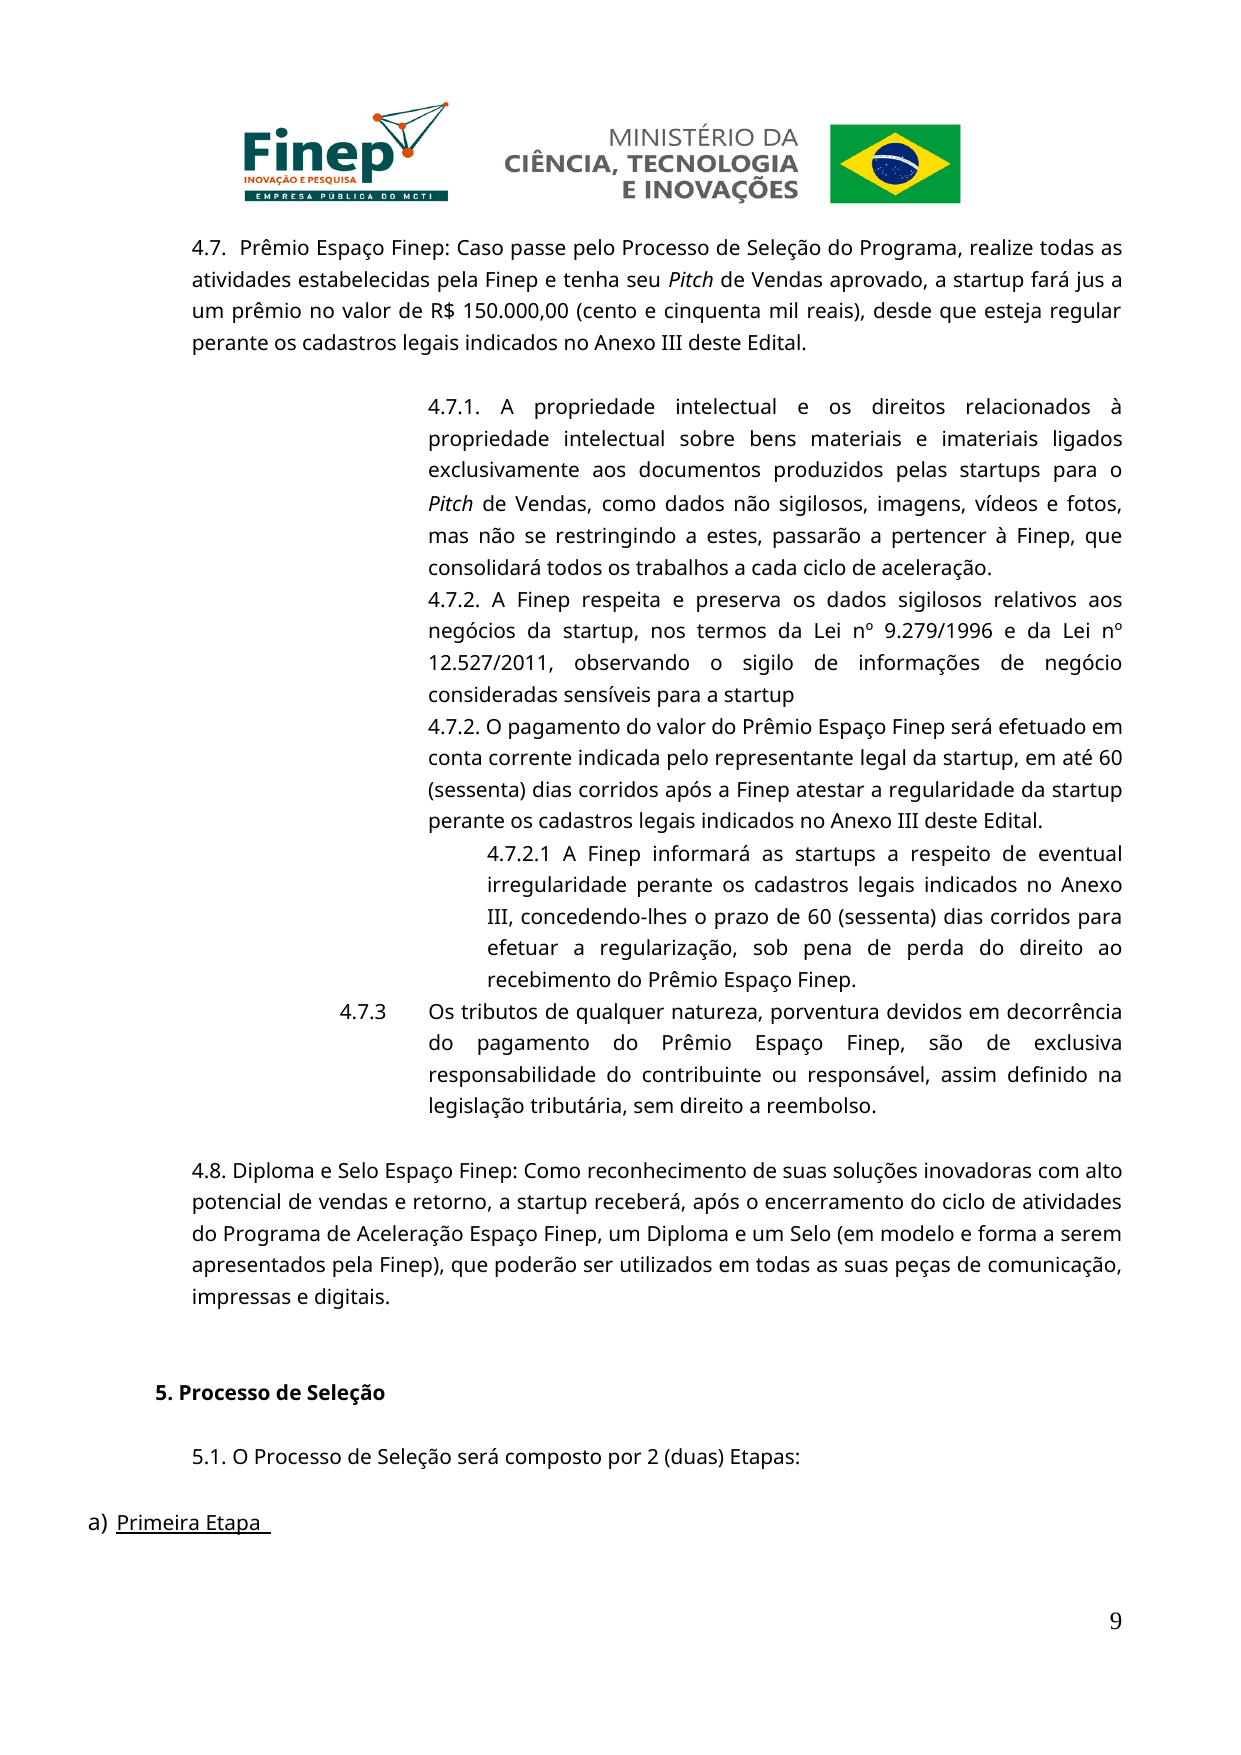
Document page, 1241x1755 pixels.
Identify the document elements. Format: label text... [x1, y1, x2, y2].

text 5.1. O Processo de Seleção será composto por 2 (duas) Etapas: [192, 1442, 1123, 1471]
text 4.7.1. A propriedade intelectual e os direitos relacionados à propriedade intelectual sobre bens materiais e imateriais ligados exclusivamente aos documentos produzidos pelas startups para o Pitch de Vendas, como dados não sigilosos, imagens, vídeos e fotos, mas não se restringindo a estes, passarão a pertencer à Finep, que consolidará todos os trabalhos a cada ciclo de aceleração. [428, 392, 1123, 581]
text 4.7.2.1 A Finep informará as startups a respeito de eventual irregularidade perante os cadastros legais indicados no Anexo III, concedendo-lhes o prazo de 60 (sessenta) dias corridos para efetuar a regularização, sob pena de perda do direito ao recebimento do Prêmio Espaço Finep. [487, 839, 1123, 993]
text 4.7.2. A Finep respeita e preserva os dados sigilosos relativos aos negócios da startup, nos termos da Lei nº 9.279/1996 e da Lei nº 12.527/2011, observando o sigilo de informações de negócio consideradas sensíveis para a startup [428, 585, 1123, 708]
subtitle 5. Processo de Seleção [155, 1378, 1128, 1406]
text 4.7. Prêmio Espaço Finep: Caso passe pelo Processo de Seleção do Programa, realize todas as atividades estabelecidas pela Finep e tenha seu Pitch de Vendas aprovado, a startup fará jus a um prêmio no valor de R$ 150.000,00 (cento e cinquenta mil reais), desde que esteja regular perante os cadastros legais indicados no Anexo III deste Edital. [192, 233, 1123, 356]
text 4.8. Diploma e Selo Espaço Finep: Como reconhecimento de suas soluções inovadoras com alto potencial de vendas e retorno, a startup receberá, após o encerramento do ciclo de atividades do Programa de Aceleração Espaço Finep, um Diploma e um Selo (em modelo e forma a serem apresentados pela Finep), que poderão ser utilizados em todas as suas peças de comunicação, impressas e digitais. [192, 1156, 1123, 1310]
list Primeira Etapa [88, 1506, 1128, 1537]
text 4.7.2. O pagamento do valor do Prêmio Espaço Finep será efetuado em conta corrente indicada pelo representante legal da startup, em até 60 (sessenta) dias corridos após a Finep atestar a regularidade da startup perante os cadastros legais indicados no Anexo III deste Edital. [428, 712, 1123, 835]
text 4.7.3 Os tributos de qualquer natureza, porventura devidos em decorrência do pagamento do Prêmio Espaço Finep, são de exclusiva responsabilidade do contribuinte ou responsável, assim definido na legislação tributária, sem direito a reembolso. [339, 997, 1123, 1120]
